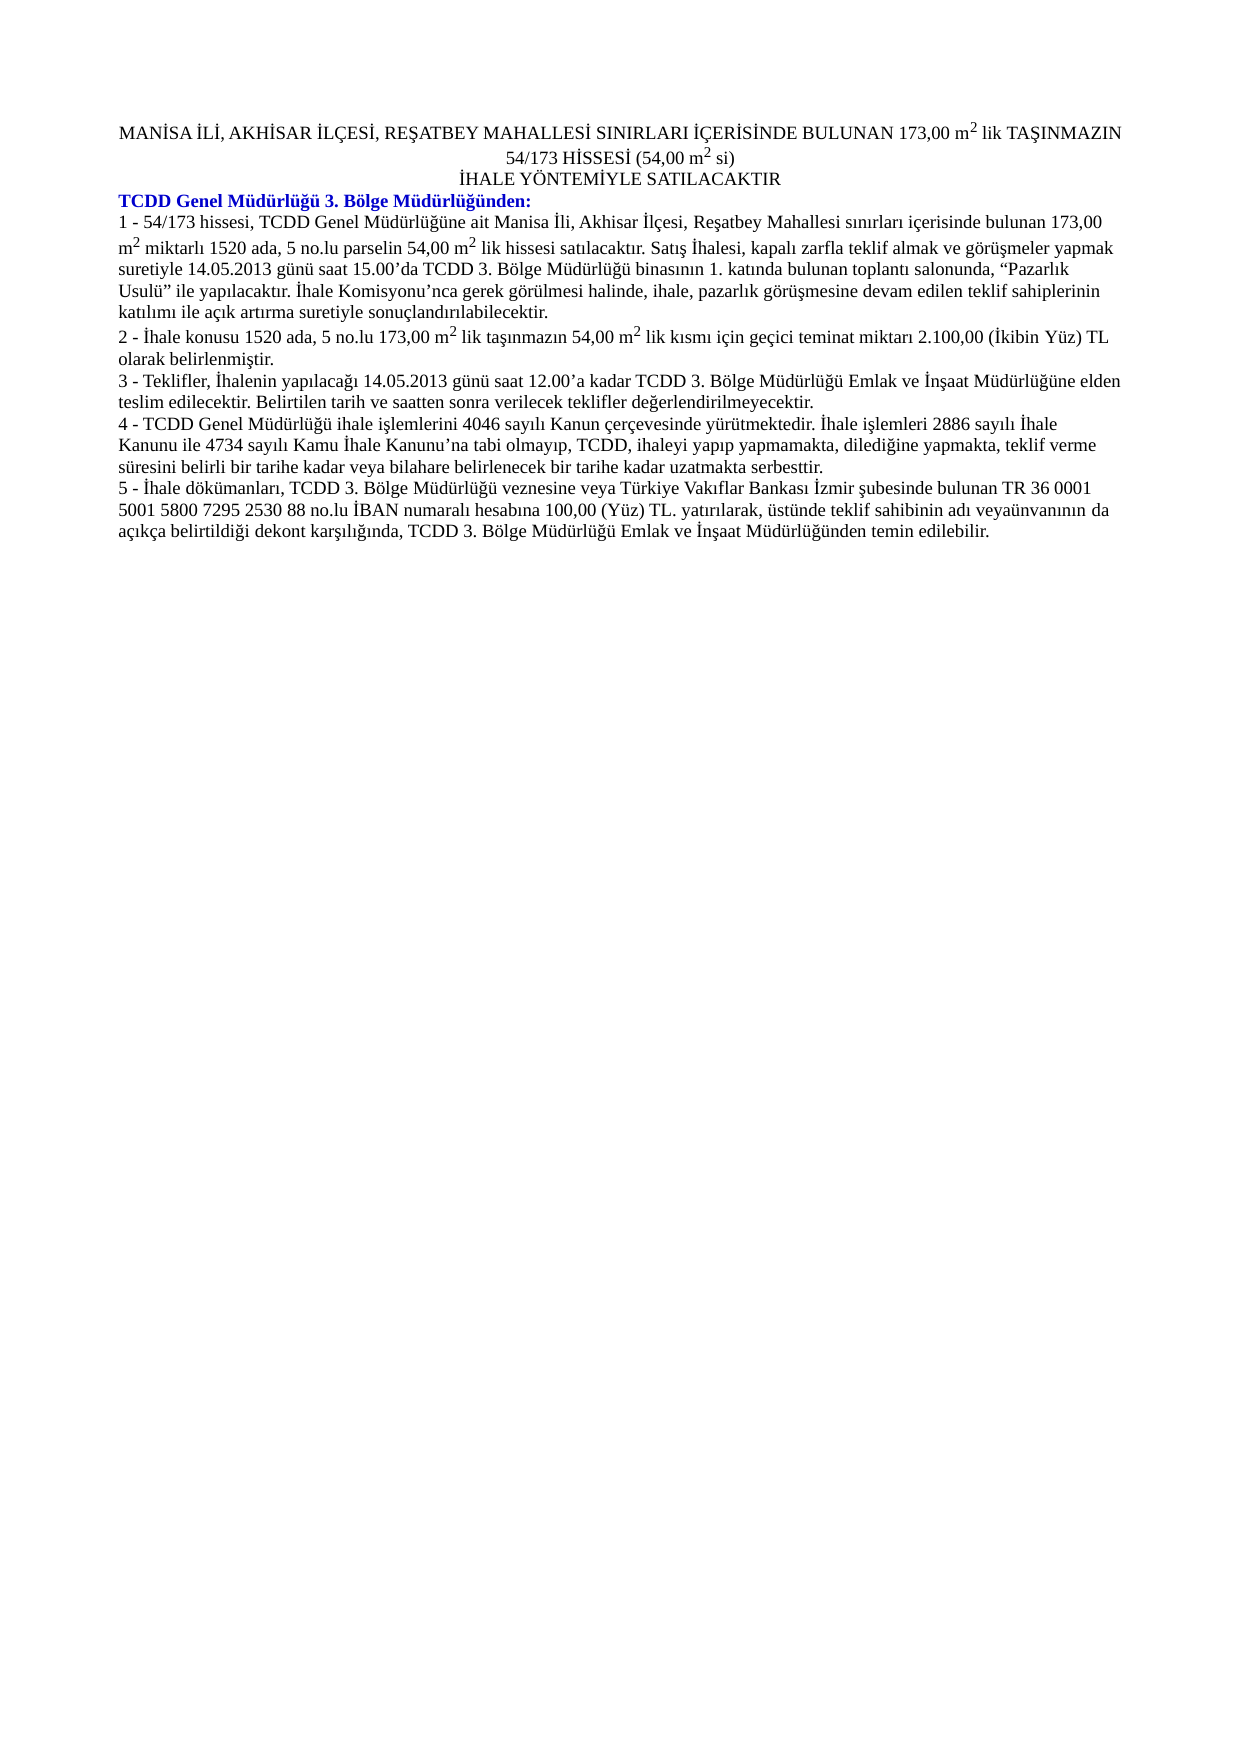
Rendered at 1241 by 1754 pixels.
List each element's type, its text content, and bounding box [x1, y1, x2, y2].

text 3 - Teklifler, İhalenin yapılacağı 14.05.2013 günü saat 12.00’a kadar TCDD 3. Bölge Müdürlüğü Emlak ve İnşaat Müdürlüğüne elden teslim edilecektir. Belirtilen tarih ve saatten sonra verilecek teklifler değerlendirilmeyecektir. [118, 369, 1122, 413]
text TCDD Genel Müdürlüğü 3. Bölge Müdürlüğünden: [118, 190, 1122, 211]
text MANİSA İLİ, AKHİSAR İLÇESİ, REŞATBEY MAHALLESİ SINIRLARI İÇERİSİNDE BULUNAN 173,00 m2 lik TAŞINMAZIN 54/173 HİSSESİ (54,00 m2 si) [118, 118, 1122, 168]
text 1 - 54/173 hissesi, TCDD Genel Müdürlüğüne ait Manisa İli, Akhisar İlçesi, Reşatbey Mahallesi sınırları içerisinde bulunan 173,00 m2 miktarlı 1520 ada, 5 no.lu parselin 54,00 m2 lik hissesi satılacaktır. Satış İhalesi, kapalı zarfla teklif almak ve görüşmeler yapmak suretiyle 14.05.2013 günü saat 15.00’da TCDD 3. Bölge Müdürlüğü binasının 1. katında bulunan toplantı salonunda, “Pazarlık Usulü” ile yapılacaktır. İhale Komisyonu’nca gerek görülmesi halinde, ihale, pazarlık görüşmesine devam edilen teklif sahiplerinin katılımı ile açık artırma suretiyle sonuçlandırılabilecektir. [118, 211, 1122, 323]
text 2 - İhale konusu 1520 ada, 5 no.lu 173,00 m2 lik taşınmazın 54,00 m2 lik kısmı için geçici teminat miktarı 2.100,00 (İkibin Yüz) TL olarak belirlenmiştir. [118, 323, 1122, 369]
text 4 - TCDD Genel Müdürlüğü ihale işlemlerini 4046 sayılı Kanun çerçevesinde yürütmektedir. İhale işlemleri 2886 sayılı İhale Kanunu ile 4734 sayılı Kamu İhale Kanunu’na tabi olmayıp, TCDD, ihaleyi yapıp yapmamakta, dilediğine yapmakta, teklif verme süresini belirli bir tarihe kadar veya bilahare belirlenecek bir tarihe kadar uzatmakta serbesttir. [118, 413, 1122, 477]
text 5 - İhale dökümanları, TCDD 3. Bölge Müdürlüğü veznesine veya Türkiye Vakıflar Bankası İzmir şubesinde bulunan TR 36 0001 5001 5800 7295 2530 88 no.lu İBAN numaralı hesabına 100,00 (Yüz) TL. yatırılarak, üstünde teklif sahibinin adı veyaünvanının da açıkça belirtildiği dekont karşılığında, TCDD 3. Bölge Müdürlüğü Emlak ve İnşaat Müdürlüğünden temin edilebilir. [118, 477, 1122, 542]
text İHALE YÖNTEMİYLE SATILACAKTIR [118, 168, 1122, 190]
